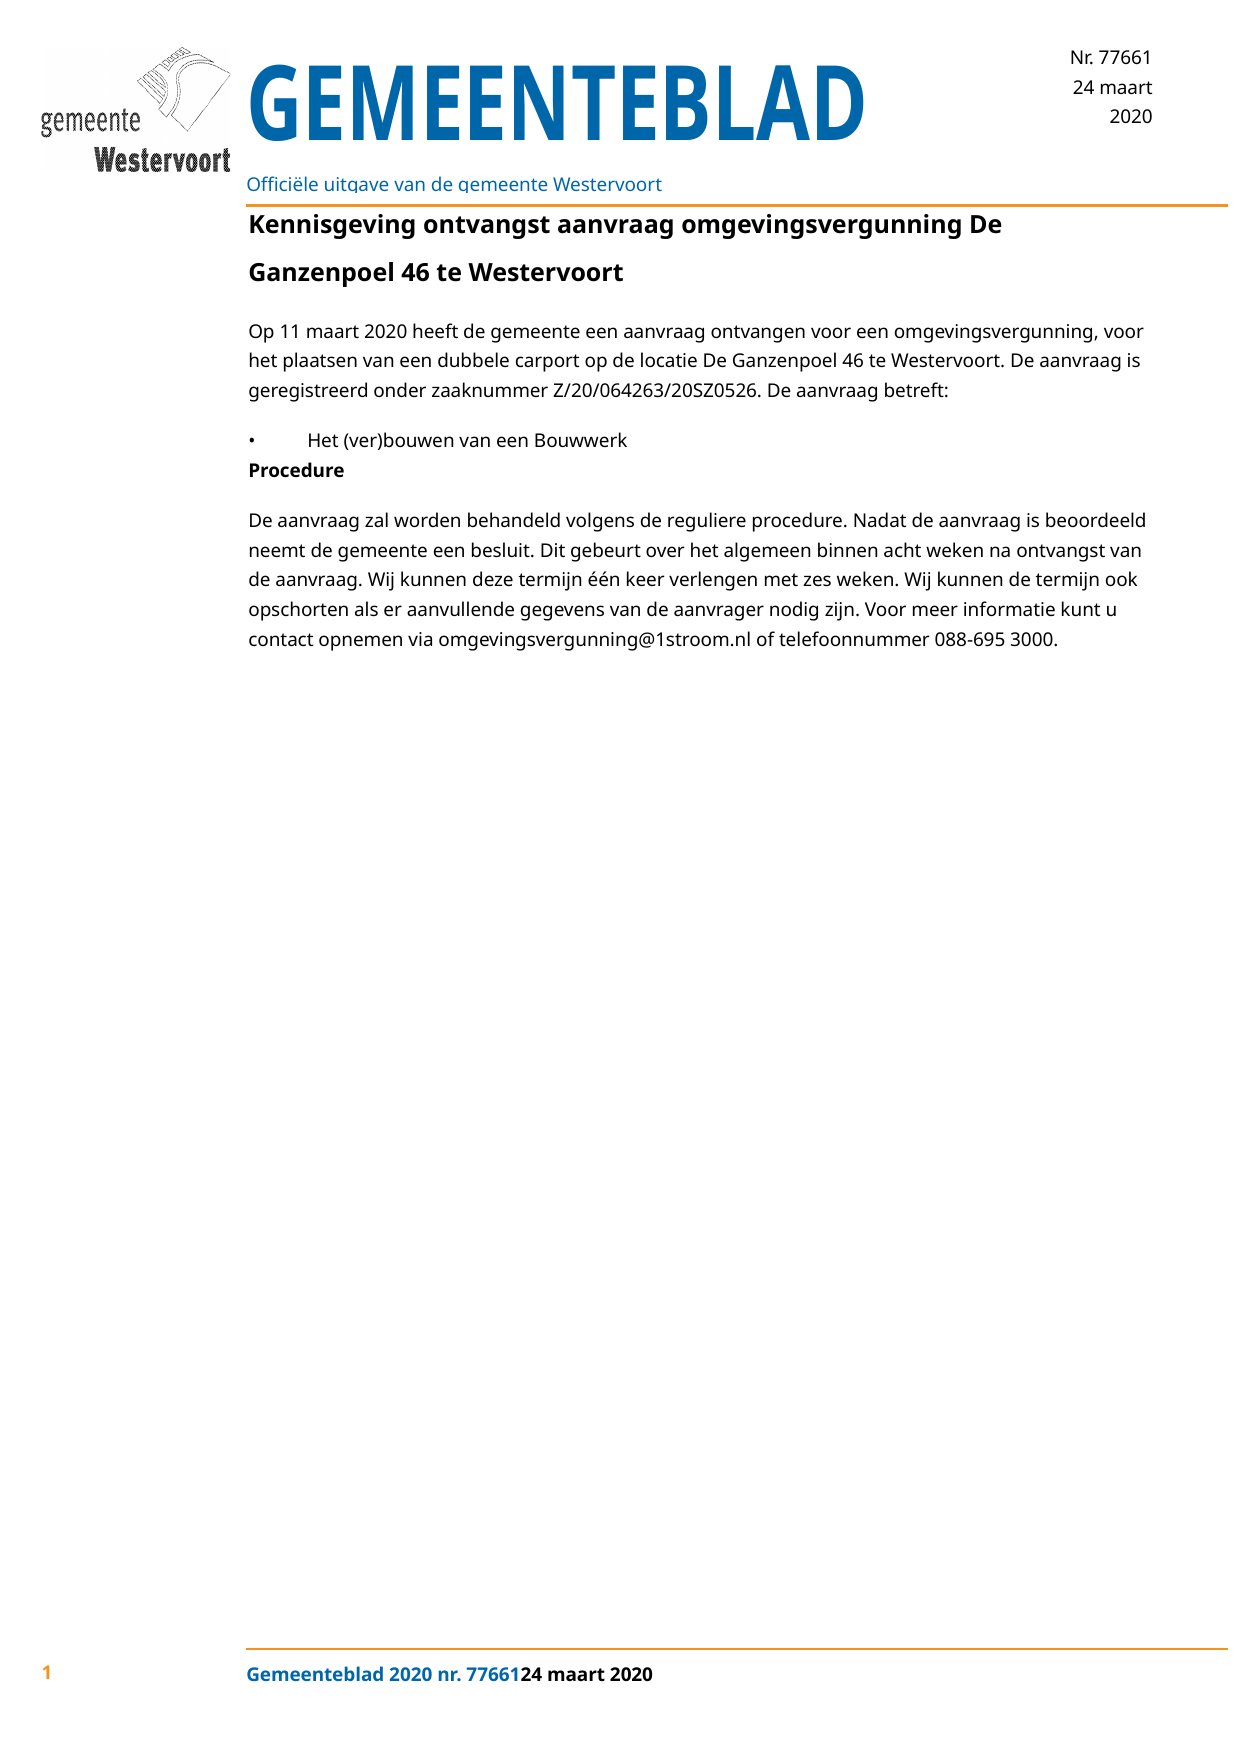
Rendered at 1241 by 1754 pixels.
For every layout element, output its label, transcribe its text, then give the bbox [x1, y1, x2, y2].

text De aanvraag zal worden behandeld volgens de reguliere procedure. Nadat de aanvraag is beoordeeld neemt de gemeente een besluit. Dit gebeurt over het algemeen binnen acht weken na ontvangst van de aanvraag. Wij kunnen deze termijn één keer verlengen met zes weken. Wij kunnen de termijn ook opschorten als er aanvullende gegevens van de aanvrager nodig zijn. Voor meer informatie kunt u contact opnemen via omgevingsvergunning@1stroom.nl of telefoonnummer 088-695 3000. [248, 507, 1152, 652]
text Procedure [248, 457, 1152, 483]
text Op 11 maart 2020 heeft de gemeente een aanvraag ontvangen voor een omgevingsvergunning, voor het plaatsen van een dubbele carport op de locatie De Ganzenpoel 46 te Westervoort. De aanvraag is geregistreerd onder zaaknummer Z/20/064263/20SZ0526. De aanvraag betreft: [248, 318, 1152, 403]
picture [41, 47, 231, 172]
list Het (ver)bouwen van een Bouwwerk [248, 427, 1152, 453]
text Kennisgeving ontvangst aanvraag omgevingsvergunning De Ganzenpoel 46 te Westervoort [248, 207, 1152, 288]
